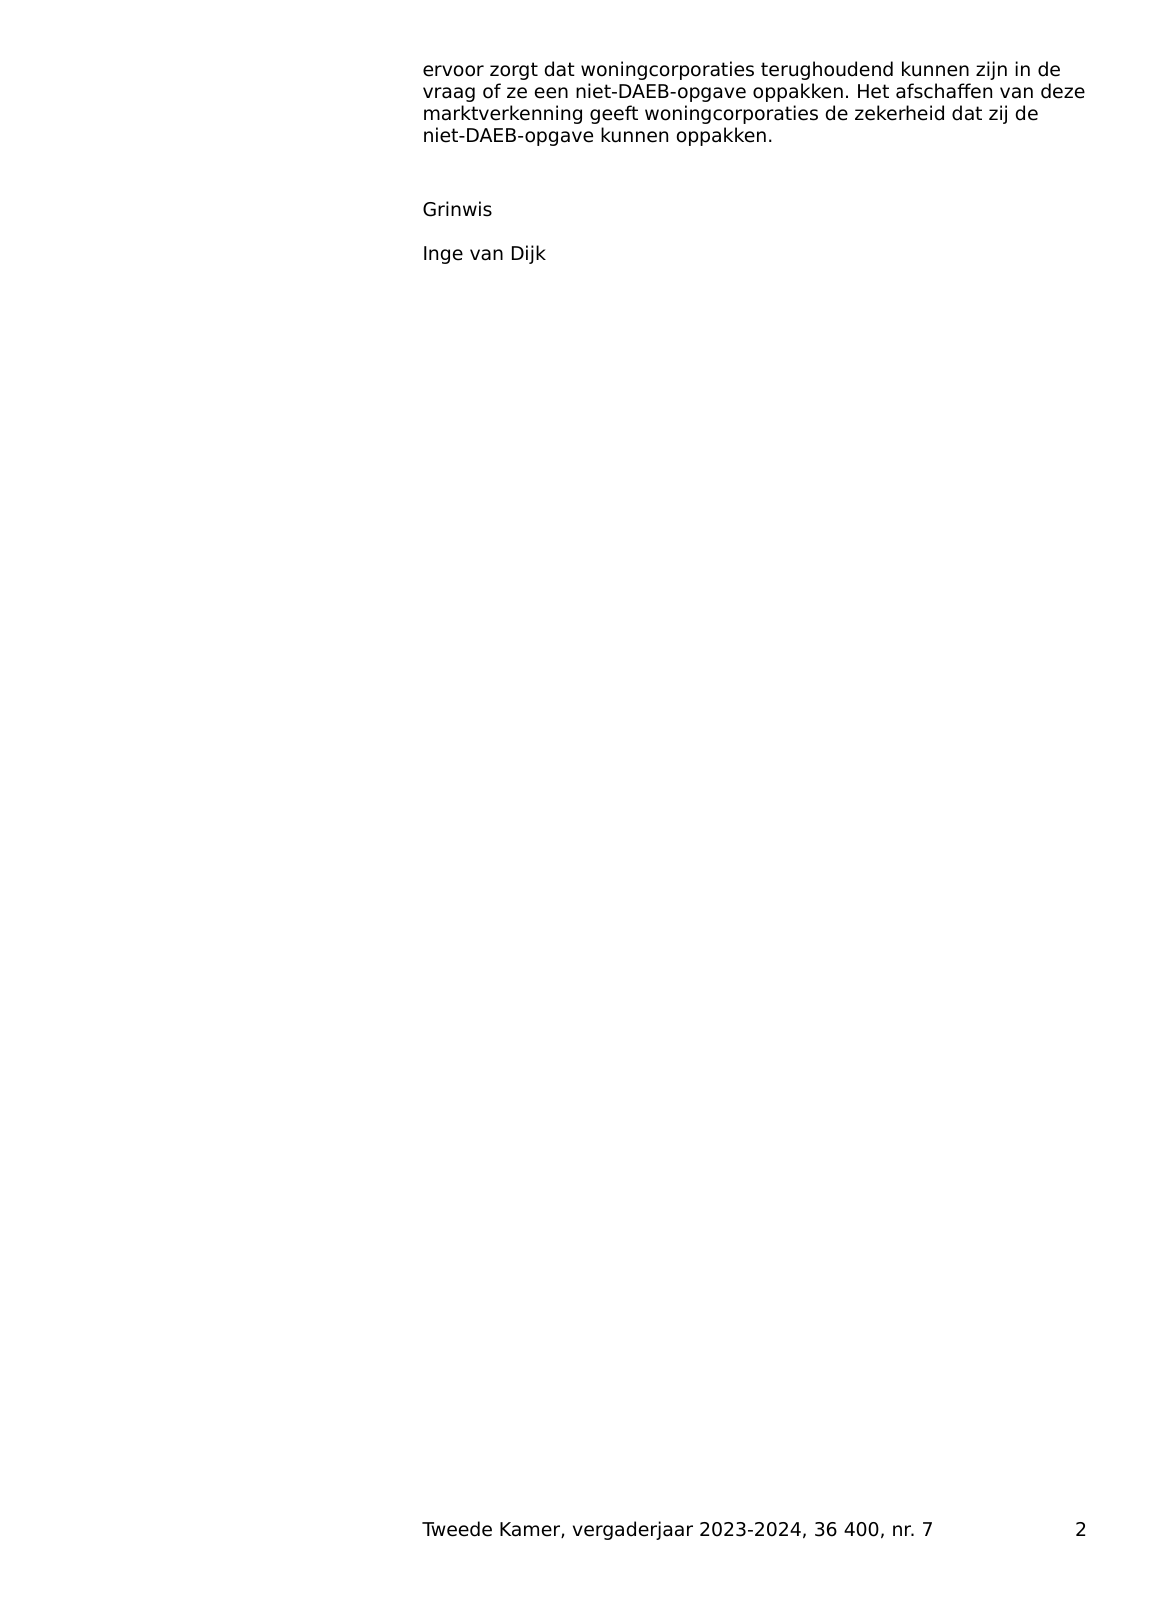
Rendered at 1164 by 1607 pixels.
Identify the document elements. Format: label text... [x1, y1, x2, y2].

text ervoor zorgt dat woningcorporaties terughoudend kunnen zijn in de vraag of ze een niet-DAEB-opgave oppakken. Het afschaffen van deze marktverkenning geeft woningcorporaties de zekerheid dat zij de niet-DAEB-opgave kunnen oppakken. [422, 59, 1087, 147]
text Grinwis Inge van Dijk [422, 177, 1087, 265]
